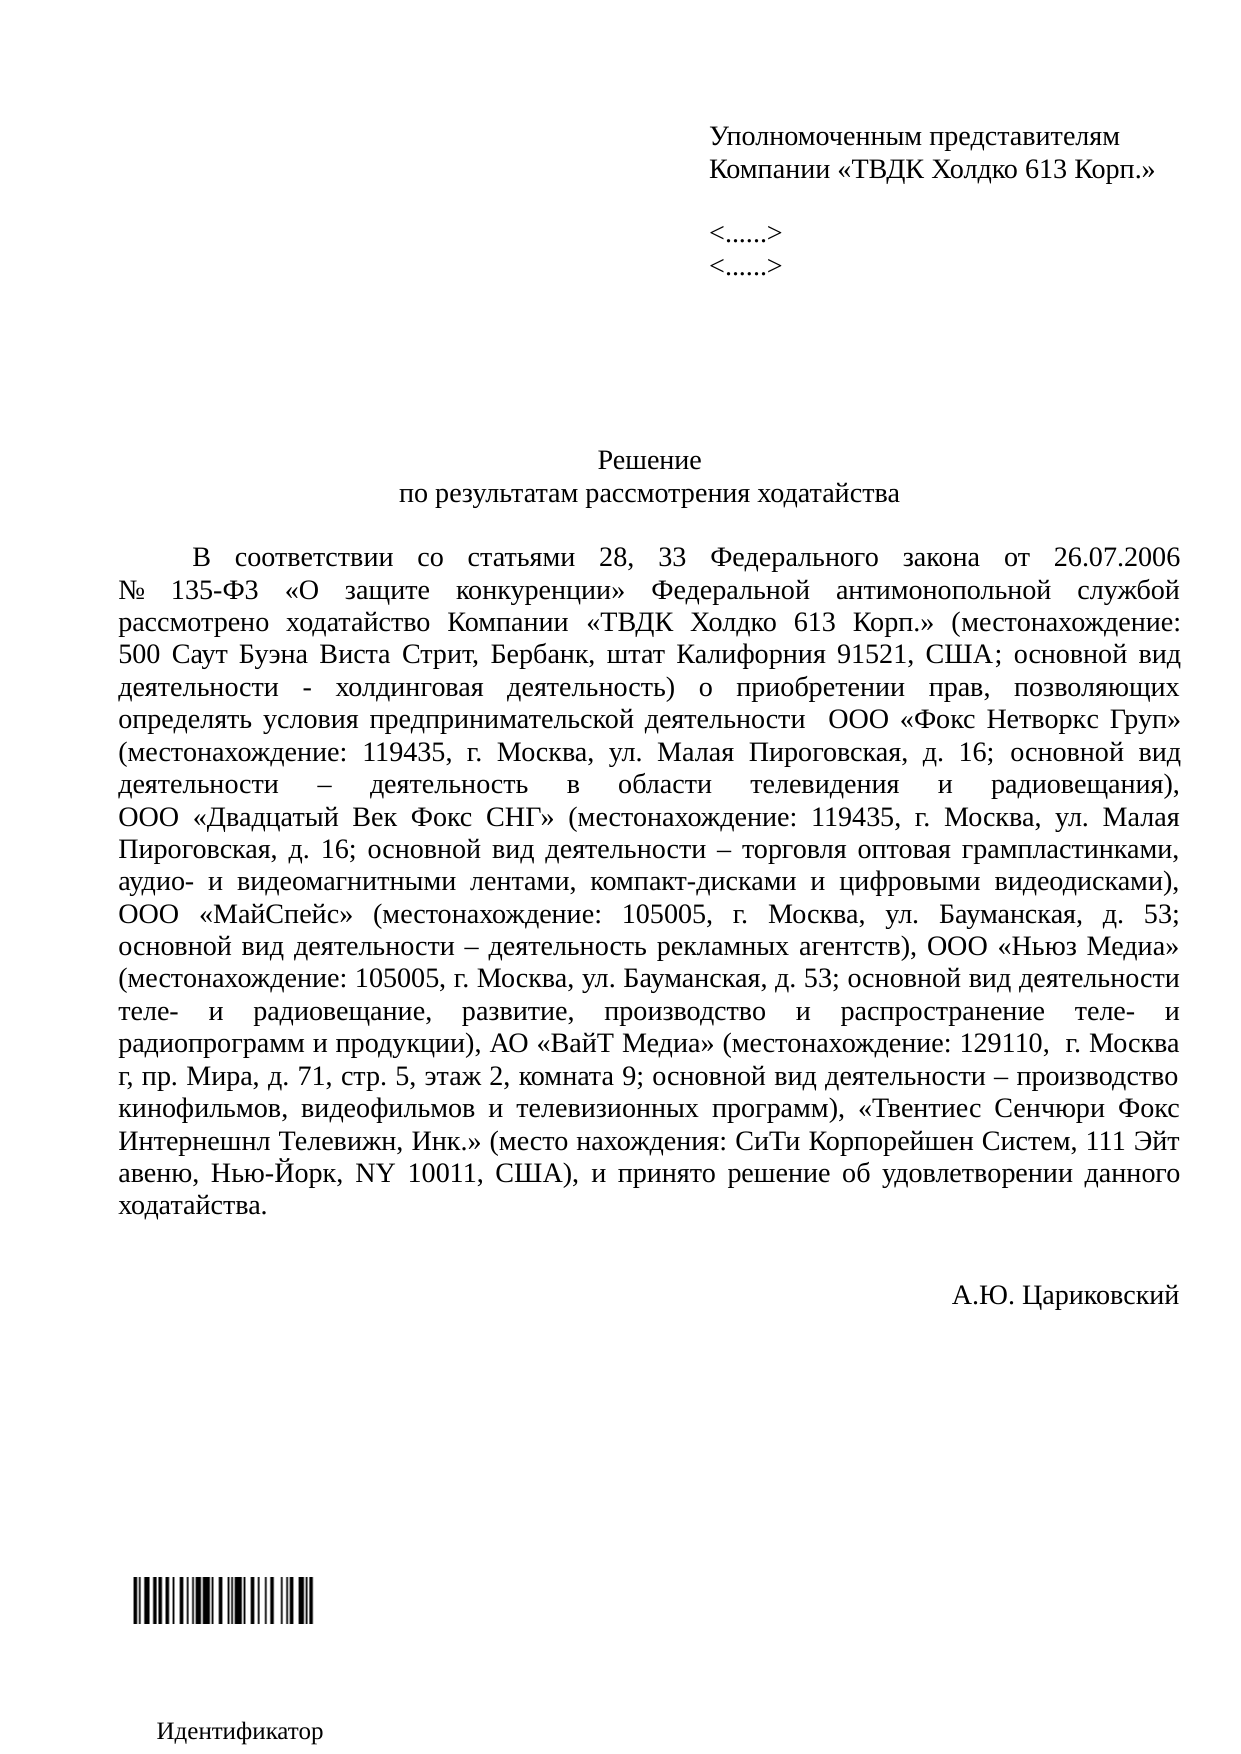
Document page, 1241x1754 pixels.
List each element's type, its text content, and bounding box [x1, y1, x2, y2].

text <......> [118, 249, 1181, 281]
text Компании «ТВДК Холдко 613 Корп.» [118, 152, 1181, 184]
text Уполномоченным представителям [118, 118, 1181, 152]
picture [118, 1577, 331, 1624]
text по результатам рассмотрения ходатайства [118, 476, 1181, 508]
text Решение [118, 443, 1181, 476]
text В соответствии со статьями 28, 33 Федерального закона от 26.07.2006 № 135-Ф3 «О защите конкуренции» Федеральной антимонопольной службой рассмотрено ходатайство Компании «ТВДК Холдко 613 Корп.» (местонахождение: 500 Саут Буэна Виста Стрит, Бербанк, штат Калифорния 91521, США; основной вид деятельности - холдинговая деятельность) о приобретении прав, позволяющих определять условия предпринимательской деятельности ООО «Фокс Нетворкc Груп» (местонахождение: 119435, г. Москва, ул. Малая Пироговская, д. 16; основной вид деятельности – деятельность в области телевидения и радиовещания), ООО «Двадцатый Век Фокс СНГ» (местонахождение: 119435, г. Москва, ул. Малая Пироговская, д. 16; основной вид деятельности – торговля оптовая грампластинками, аудио- и видеомагнитными лентами, компакт-дисками и цифровыми видеодисками), ООО «МайСпейс» (местонахождение: 105005, г. Москва, ул. Бауманская, д. 53; основной вид деятельности – деятельность рекламных агентств), ООО «Ньюз Медиа» (местонахождение: 105005, г. Москва, ул. Бауманская, д. 53; основной вид деятельности теле- и радиовещание, развитие, производство и распространение теле- и радиопрограмм и продукции), АО «ВайТ Медиа» (местонахождение: 129110, г. Москва г, пр. Мира, д. 71, стр. 5, этаж 2, комната 9; основной вид деятельности – производство кинофильмов, видеофильмов и телевизионных программ), «Твентиес Сенчюри Фокс Интернешнл Телевижн, Инк.» (место нахождения: СиТи Корпорейшен Систем, 111 Эйт авеню, Нью-Йорк, NY 10011, США), и принято решение об удовлетворении данного ходатайства. [118, 540, 1181, 1221]
text <......> [118, 216, 1181, 249]
text А.Ю. Цариковский [118, 1278, 1181, 1311]
